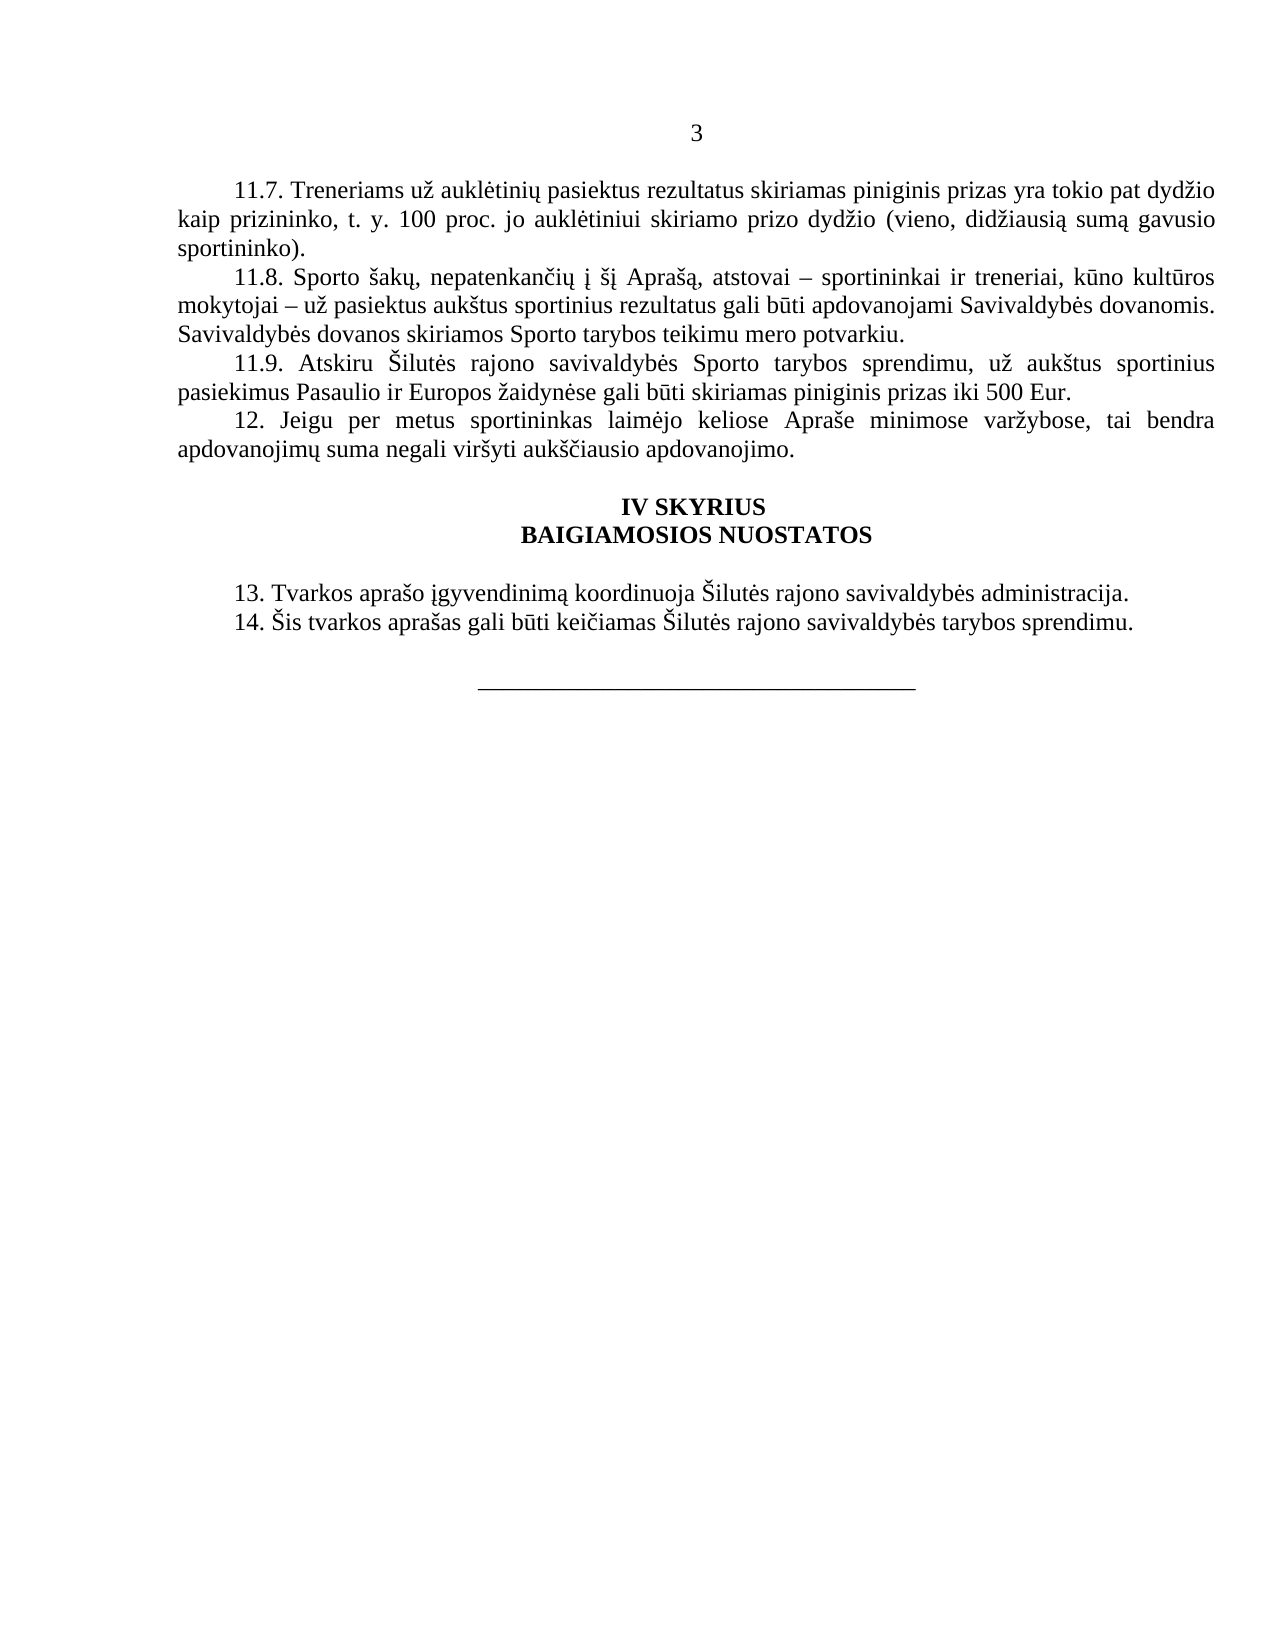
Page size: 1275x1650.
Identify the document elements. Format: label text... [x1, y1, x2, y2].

text 11.9. Atskiru Šilutės rajono savivaldybės Sporto tarybos sprendimu, už aukštus sportinius pasiekimus Pasaulio ir Europos žaidynėse gali būti skiriamas piniginis prizas iki 500 Eur. [177, 348, 1216, 406]
text IV SKYRIUS [177, 492, 1216, 521]
text 11.7. Treneriams už auklėtinių pasiektus rezultatus skiriamas piniginis prizas yra tokio pat dydžio kaip prizininko, t. y. 100 proc. jo auklėtiniui skiriamo prizo dydžio (vieno, didžiausią sumą gavusio sportininko). [177, 176, 1216, 262]
text 12. Jeigu per metus sportininkas laimėjo keliose Apraše minimose varžybose, tai bendra apdovanojimų suma negali viršyti aukščiausio apdovanojimo. [177, 406, 1216, 463]
text 14. Šis tvarkos aprašas gali būti keičiamas Šilutės rajono savivaldybės tarybos sprendimu. [177, 607, 1216, 636]
text 11.8. Sporto šakų, nepatenkančių į šį Aprašą, atstovai – sportininkai ir treneriai, kūno kultūros mokytojai – už pasiektus aukštus sportinius rezultatus gali būti apdovanojami Savivaldybės dovanomis. Savivaldybės dovanos skiriamos Sporto tarybos teikimu mero potvarkiu. [177, 262, 1216, 348]
text BAIGIAMOSIOS NUOSTATOS [177, 521, 1216, 549]
text ___________________________________ [177, 664, 1216, 693]
text 13. Tvarkos aprašo įgyvendinimą koordinuoja Šilutės rajono savivaldybės administracija. [177, 578, 1216, 607]
